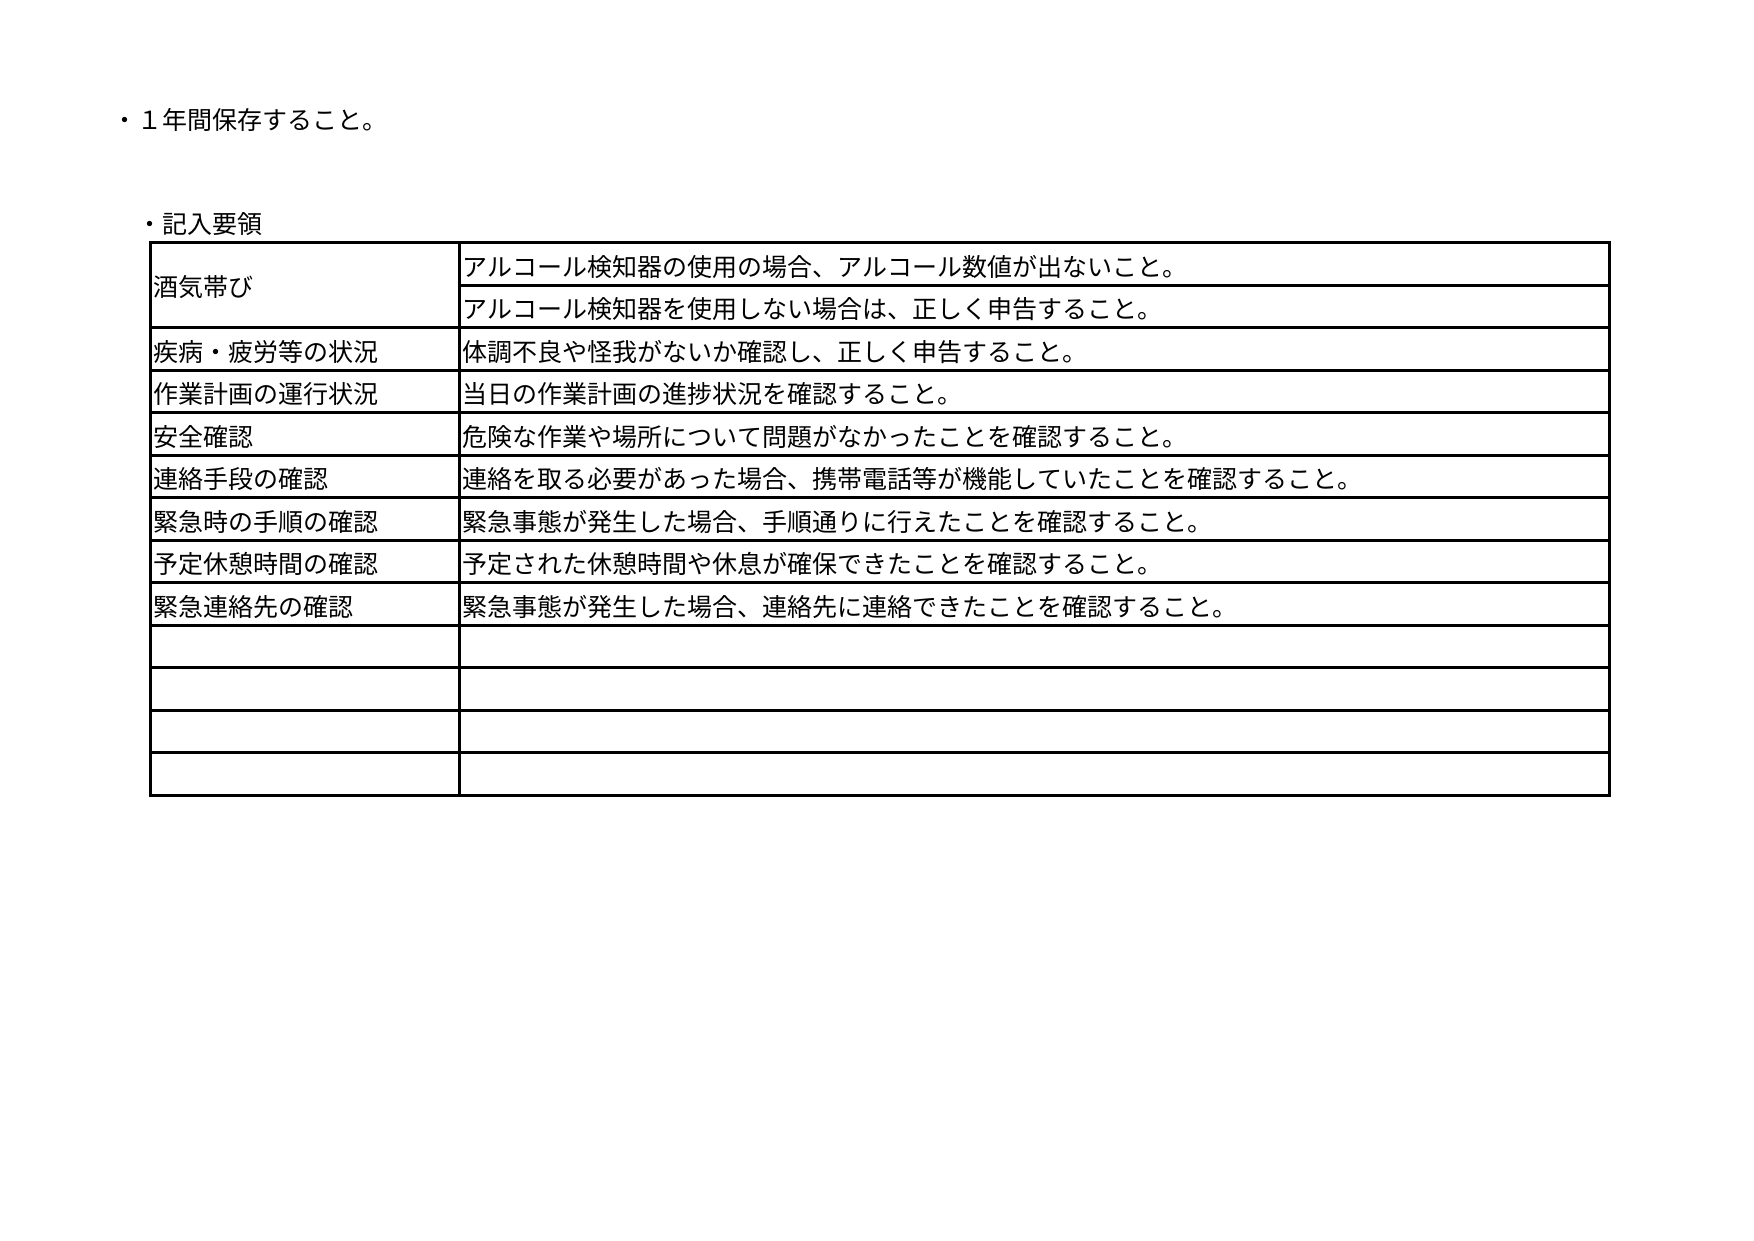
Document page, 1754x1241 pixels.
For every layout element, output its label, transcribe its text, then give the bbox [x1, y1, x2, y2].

table_cell 緊急連絡先の確認 [152, 584, 458, 623]
table_cell 緊急事態が発生した場合、連絡先に連絡できたことを確認すること。 [461, 584, 1608, 623]
table_cell [461, 754, 1608, 793]
table_cell 連絡を取る必要があった場合、携帯電話等が機能していたことを確認すること。 [461, 457, 1608, 496]
table_cell [461, 669, 1608, 708]
table_header アルコール検知器の使用の場合、アルコール数値が出ないこと。 [461, 244, 1608, 283]
table_cell [461, 627, 1608, 666]
table_cell 緊急時の手順の確認 [152, 499, 458, 538]
table_cell [461, 712, 1608, 751]
table_header 酒気帯び [152, 244, 458, 326]
table_cell 危険な作業や場所について問題がなかったことを確認すること。 [461, 414, 1608, 453]
text ・記入要領 [112, 205, 1648, 241]
table_cell 安全確認 [152, 414, 458, 453]
table_cell 緊急事態が発生した場合、手順通りに行えたことを確認すること。 [461, 499, 1608, 538]
table_cell 連絡手段の確認 [152, 457, 458, 496]
table_cell [152, 669, 458, 708]
table_cell 当日の作業計画の進捗状況を確認すること。 [461, 372, 1608, 411]
table_cell アルコール検知器を使用しない場合は、正しく申告すること。 [461, 287, 1608, 326]
table_cell [152, 627, 458, 666]
table_cell 体調不良や怪我がないか確認し、正しく申告すること。 [461, 329, 1608, 368]
table_cell [152, 712, 458, 751]
table_cell 作業計画の運行状況 [152, 372, 458, 411]
text ・１年間保存すること。 [112, 100, 1648, 137]
table_cell 疾病・疲労等の状況 [152, 329, 458, 368]
table_cell 予定された休憩時間や休息が確保できたことを確認すること。 [461, 542, 1608, 581]
table_cell 予定休憩時間の確認 [152, 542, 458, 581]
table_cell [152, 754, 458, 793]
